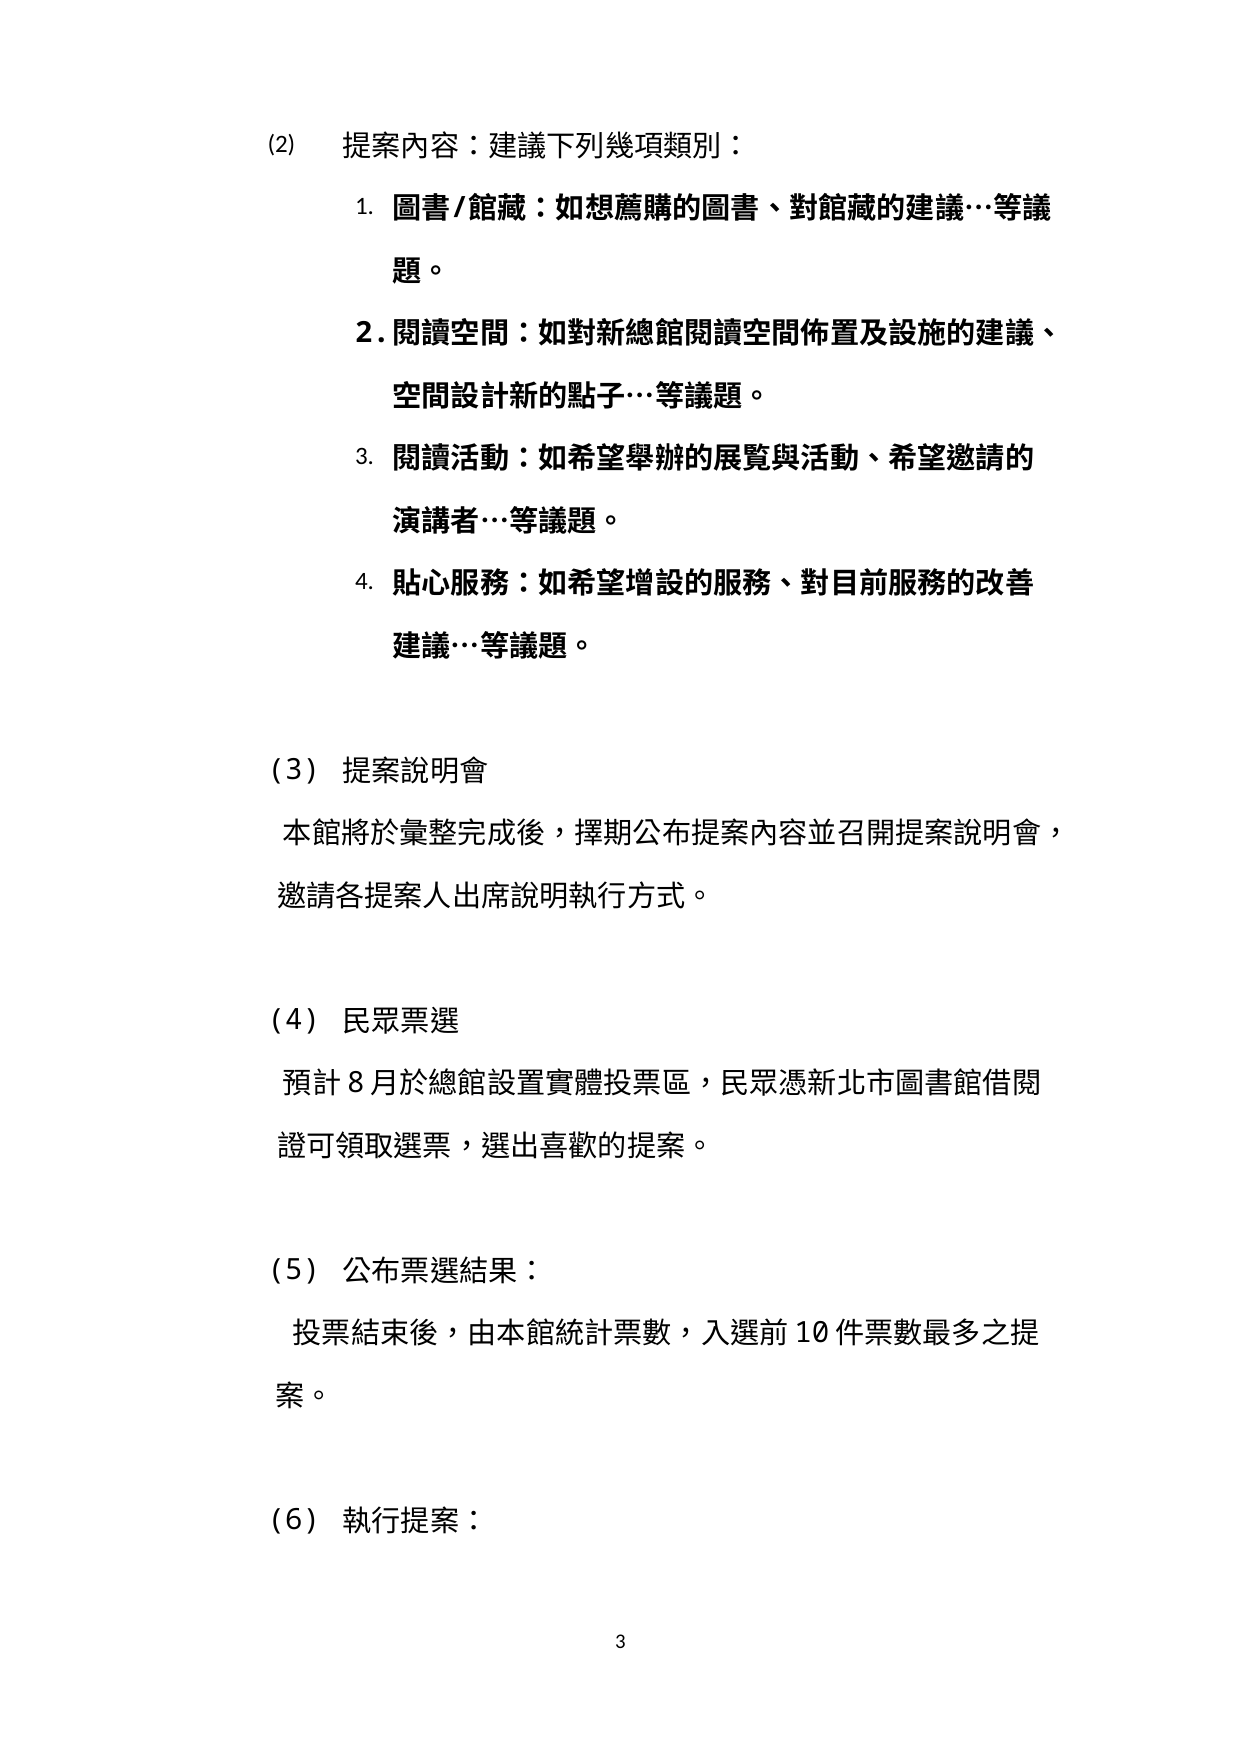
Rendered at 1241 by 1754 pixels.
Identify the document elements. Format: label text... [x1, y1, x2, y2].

list 公布票選結果： [267, 1227, 1053, 1289]
list 閱讀空間：如對新總館閱讀空間佈置及設施的建議、空間設計新的點子…等議題。 [355, 289, 1053, 414]
list 執行提案： [267, 1477, 1053, 1539]
list 圖書/館藏：如想薦購的圖書、對館藏的建議…等議題。 [355, 164, 1053, 289]
list 提案說明會 [267, 727, 1053, 789]
text 本館將於彙整完成後，擇期公布提案內容並召開提案說明會，邀請各提案人出席說明執行方式。 [248, 789, 1053, 914]
list 貼心服務：如希望增設的服務、對目前服務的改善建議…等議題。 [355, 539, 1053, 664]
text 預計8月於總館設置實體投票區，民眾憑新北市圖書館借閱證可領取選票，選出喜歡的提案。 [248, 1039, 1053, 1164]
list 提案內容：建議下列幾項類別： [267, 102, 1053, 164]
list 民眾票選 [267, 977, 1053, 1039]
text 投票結束後，由本館統計票數，入選前10件票數最多之提案。 [187, 1289, 1053, 1414]
list 閱讀活動：如希望舉辦的展覧與活動、希望邀請的演講者…等議題。 [355, 414, 1053, 539]
